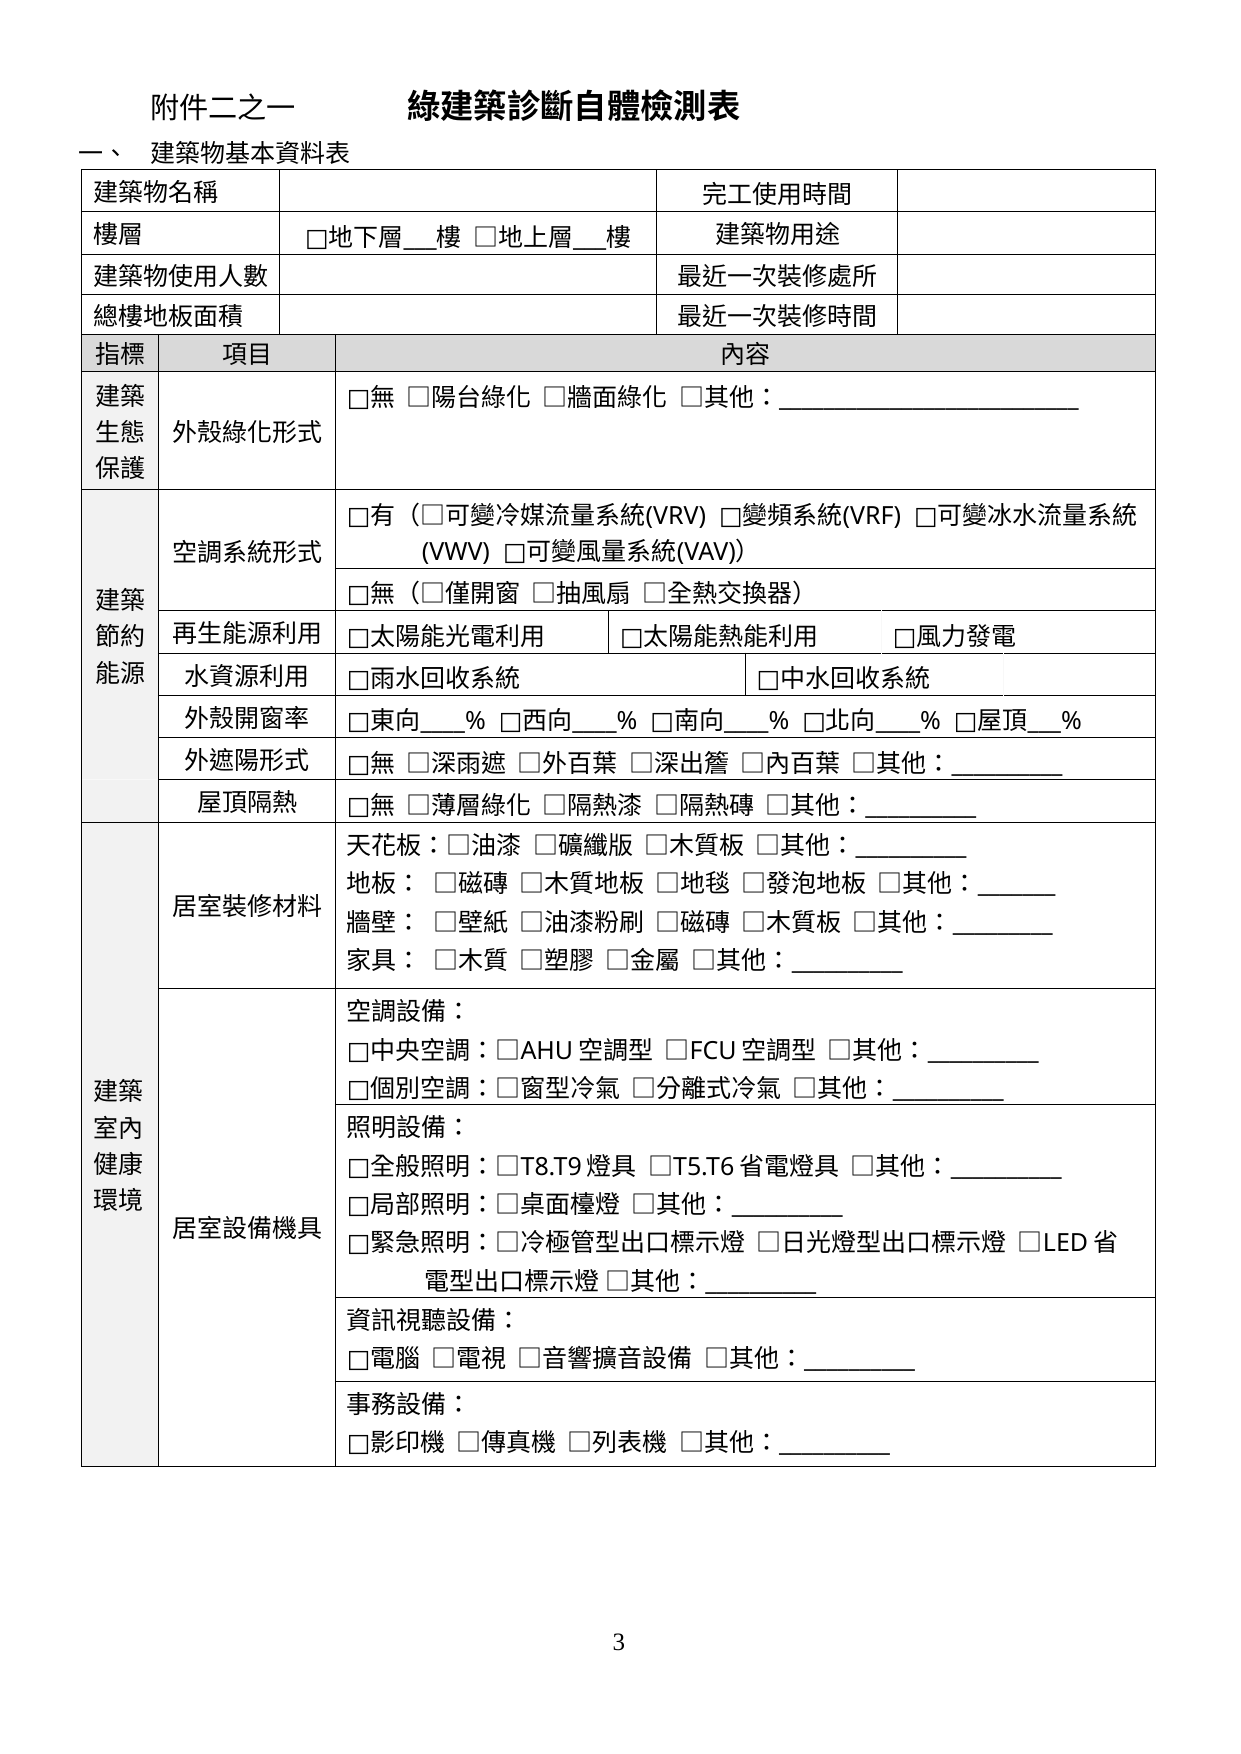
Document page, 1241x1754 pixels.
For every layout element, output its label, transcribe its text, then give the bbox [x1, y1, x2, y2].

table_cell □無（□僅開窗 □抽風扇 □全熱交換器） [336, 569, 1155, 610]
table_cell [1004, 654, 1155, 695]
list 建築物基本資料表 [78, 138, 1087, 169]
table_cell □無 □深雨遮 □外百葉 □深出簷 □內百葉 □其他：__________ [336, 738, 1155, 779]
table_cell □無 □陽台綠化 □牆面綠化 □其他：___________________________ [336, 372, 1155, 489]
table_cell □地下層___樓 □地上層___樓 [280, 212, 656, 253]
table_cell 項目 [159, 335, 335, 371]
table_cell 照明設備： □全般照明：□T8.T9燈具 □T5.T6省電燈具 □其他：__________ □局部照明：□桌面檯燈 □其他：__________ □緊急照明：□冷極管型出口標示燈 □日光燈型出口標示燈 □LED省 電型出口標示燈 □其他：__________ [336, 1105, 1155, 1297]
table_cell 最近一次裝修時間 [657, 295, 897, 334]
table_cell 總樓地板面積 [82, 295, 279, 334]
table_cell 外殼開窗率 [159, 696, 335, 737]
table_cell 建築室內健康環境 [82, 823, 158, 1466]
table_cell 最近一次裝修處所 [657, 255, 897, 294]
table_cell □雨水回收系統 [336, 654, 745, 695]
table_cell 建築生態保護 [82, 372, 158, 489]
table_cell 建築物用途 [657, 212, 897, 253]
table_cell 水資源利用 [159, 654, 335, 695]
table_cell 建築物使用人數 [82, 255, 279, 294]
table_cell □太陽能熱能利用 [609, 611, 881, 652]
table_cell 外遮陽形式 [159, 738, 335, 779]
table_cell 資訊視聽設備： □電腦 □電視 □音響擴音設備 □其他：__________ [336, 1298, 1155, 1381]
table_cell □有（□可變冷媒流量系統(VRV) □變頻系統(VRF) □可變冰水流量系統(VWV) □可變風量系統(VAV)） [336, 490, 1155, 568]
table_cell □東向____% □西向____% □南向____% □北向____% □屋頂___% [336, 696, 1155, 737]
table_cell [898, 212, 1155, 253]
table_header [898, 170, 1155, 211]
table_cell □無 □薄層綠化 □隔熱漆 □隔熱磚 □其他：__________ [336, 780, 1155, 822]
table_header 完工使用時間 [657, 170, 897, 211]
table_cell 指標 [82, 335, 158, 371]
table_cell 再生能源利用 [159, 611, 335, 652]
table_cell 內容 [336, 335, 1155, 371]
table_cell [280, 295, 656, 334]
table_cell □中水回收系統 [746, 654, 1003, 695]
table_cell 居室設備機具 [159, 989, 335, 1466]
table_cell [898, 255, 1155, 294]
table_cell 居室裝修材料 [159, 823, 335, 988]
table_header 建築物名稱 [82, 170, 279, 211]
table_cell 空調設備： □中央空調：□AHU空調型 □FCU空調型 □其他：__________ □個別空調：□窗型冷氣 □分離式冷氣 □其他：__________ [336, 989, 1155, 1104]
table_cell 屋頂隔熱 [159, 780, 335, 822]
table_header [280, 170, 656, 211]
table_cell 外殼綠化形式 [159, 372, 335, 489]
text 附件二之一 綠建築診斷自體檢測表 [150, 94, 1087, 125]
table_cell 天花板：□油漆 □礦纖版 □木質板 □其他：__________ 地板： □磁磚 □木質地板 □地毯 □發泡地板 □其他：_______ 牆壁： □壁紙 □油漆粉刷 □磁磚 □木質板 □其他：_________ 家具： □木質 □塑膠 □金屬 □其他：__________ [336, 823, 1155, 988]
table_cell 建築節約能源 [82, 490, 158, 779]
table_cell □太陽能光電利用 [336, 611, 608, 652]
table_cell □風力發電 [882, 611, 1155, 652]
table_cell [280, 255, 656, 294]
table_cell 樓層 [82, 212, 279, 253]
table_cell [898, 295, 1155, 334]
table_cell 空調系統形式 [159, 490, 335, 610]
table_cell [82, 780, 158, 822]
table_cell 事務設備： □影印機 □傳真機 □列表機 □其他：__________ [336, 1382, 1155, 1466]
